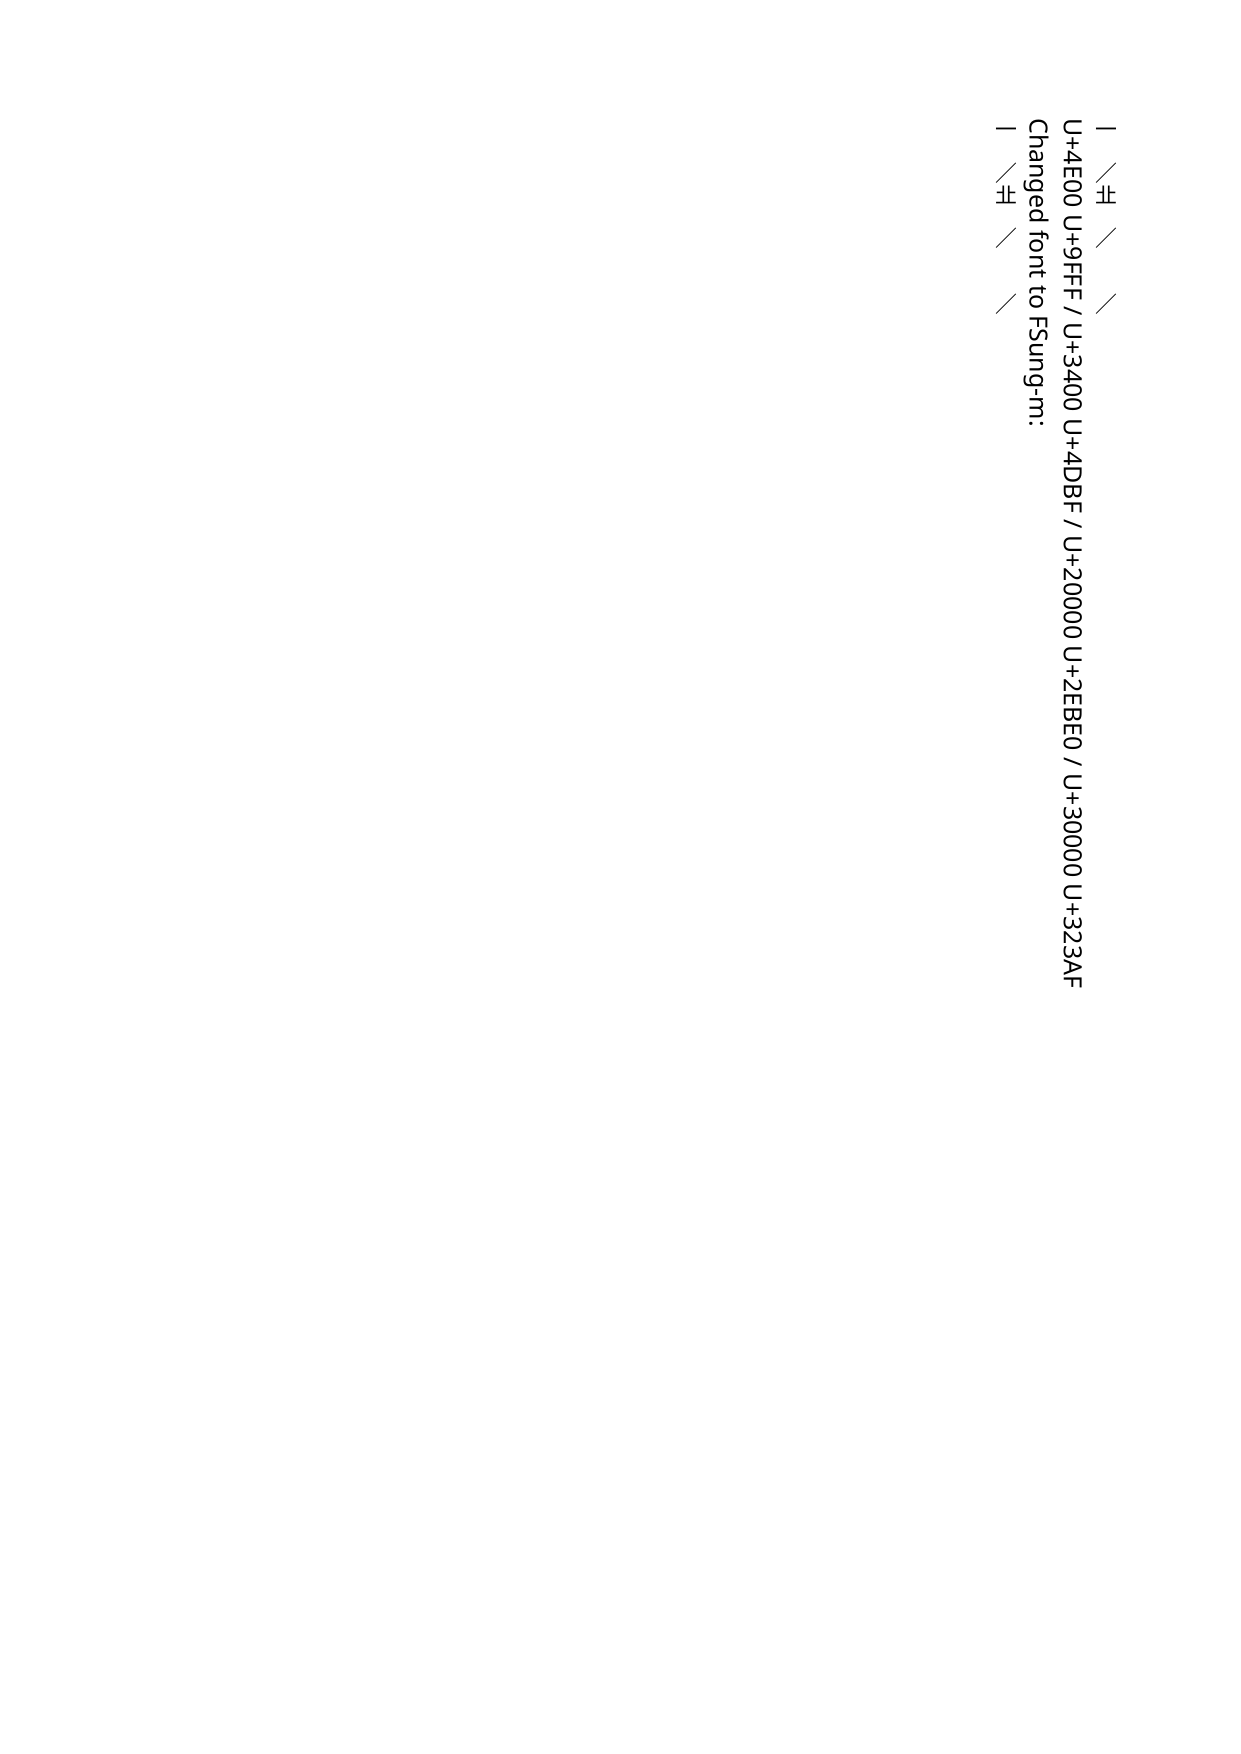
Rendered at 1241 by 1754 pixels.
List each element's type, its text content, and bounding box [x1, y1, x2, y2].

text 一鿿／㐀䶿／𠀀𮯠／𰀀𲎯 [1090, 118, 1122, 1636]
text Changed font to FSung-m: [1022, 118, 1056, 1636]
text 一鿿／㐀䶿／𠀀𮯠／𰀀𲎯 [991, 118, 1022, 1636]
text U+4E00 U+9FFF / U+3400 U+4DBF / U+20000 U+2EBE0 / U+30000 U+323AF [1056, 118, 1090, 1636]
